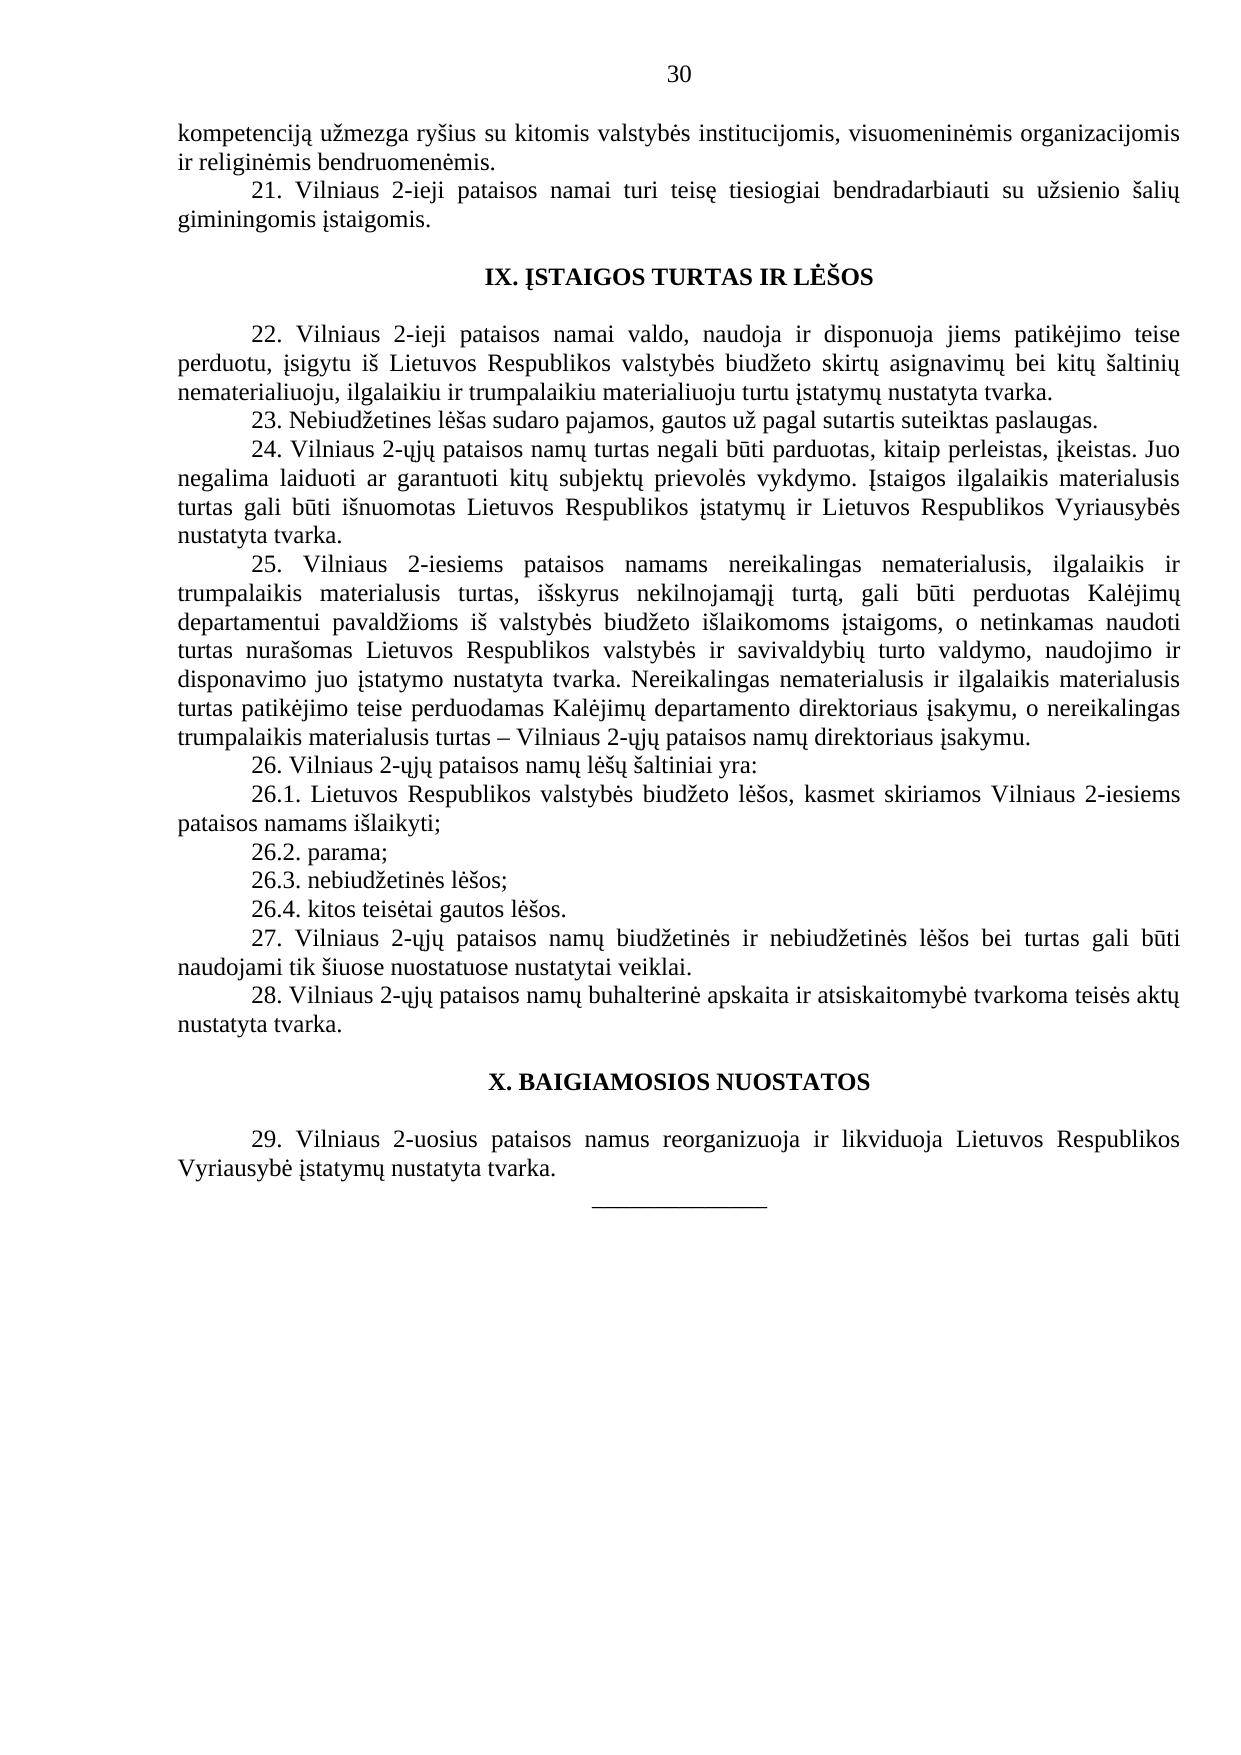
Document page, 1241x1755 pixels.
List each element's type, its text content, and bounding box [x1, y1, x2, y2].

text 22. Vilniaus 2-ieji pataisos namai valdo, naudoja ir disponuoja jiems patikėjimo teise perduotu, įsigytu iš Lietuvos Respublikos valstybės biudžeto skirtų asignavimų bei kitų šaltinių nematerialiuoju, ilgalaikiu ir trumpalaikiu materialiuoju turtu įstatymų nustatyta tvarka. [177, 319, 1181, 406]
text 23. Nebiudžetines lėšas sudaro pajamos, gautos už pagal sutartis suteiktas paslaugas. [177, 406, 1181, 434]
text 26.4. kitos teisėtai gautos lėšos. [177, 894, 1181, 923]
text 24. Vilniaus 2-ųjų pataisos namų turtas negali būti parduotas, kitaip perleistas, įkeistas. Juo negalima laiduoti ar garantuoti kitų subjektų prievolės vykdymo. Įstaigos ilgalaikis materialusis turtas gali būti išnuomotas Lietuvos Respublikos įstatymų ir Lietuvos Respublikos Vyriausybės nustatyta tvarka. [177, 434, 1181, 549]
text 27. Vilniaus 2-ųjų pataisos namų biudžetinės ir nebiudžetinės lėšos bei turtas gali būti naudojami tik šiuose nuostatuose nustatytai veiklai. [177, 923, 1181, 981]
text 26.1. Lietuvos Respublikos valstybės biudžeto lėšos, kasmet skiriamos Vilniaus 2-iesiems pataisos namams išlaikyti; [177, 779, 1181, 837]
text X. BAIGIAMOSIOS NUOSTATOS [177, 1067, 1181, 1096]
text 28. Vilniaus 2-ųjų pataisos namų buhalterinė apskaita ir atsiskaitomybė tvarkoma teisės aktų nustatyta tvarka. [177, 981, 1181, 1038]
text 26. Vilniaus 2-ųjų pataisos namų lėšų šaltiniai yra: [177, 751, 1181, 779]
text 29. Vilniaus 2-uosius pataisos namus reorganizuoja ir likviduoja Lietuvos Respublikos Vyriausybė įstatymų nustatyta tvarka. [177, 1124, 1181, 1182]
text ______________ [177, 1182, 1181, 1211]
text kompetenciją užmezga ryšius su kitomis valstybės institucijomis, visuomeninėmis organizacijomis ir religinėmis bendruomenėmis. [177, 118, 1181, 176]
text 25. Vilniaus 2-iesiems pataisos namams nereikalingas nematerialusis, ilgalaikis ir trumpalaikis materialusis turtas, išskyrus nekilnojamąjį turtą, gali būti perduotas Kalėjimų departamentui pavaldžioms iš valstybės biudžeto išlaikomoms įstaigoms, o netinkamas naudoti turtas nurašomas Lietuvos Respublikos valstybės ir savivaldybių turto valdymo, naudojimo ir disponavimo juo įstatymo nustatyta tvarka. Nereikalingas nematerialusis ir ilgalaikis materialusis turtas patikėjimo teise perduodamas Kalėjimų departamento direktoriaus įsakymu, o nereikalingas trumpalaikis materialusis turtas – Vilniaus 2-ųjų pataisos namų direktoriaus įsakymu. [177, 549, 1181, 751]
text IX. ĮSTAIGOS TURTAS IR LĖŠOS [177, 262, 1181, 291]
text 21. Vilniaus 2-ieji pataisos namai turi teisę tiesiogiai bendradarbiauti su užsienio šalių giminingomis įstaigomis. [177, 176, 1181, 233]
text 26.2. parama; [177, 837, 1181, 866]
text 26.3. nebiudžetinės lėšos; [177, 866, 1181, 894]
